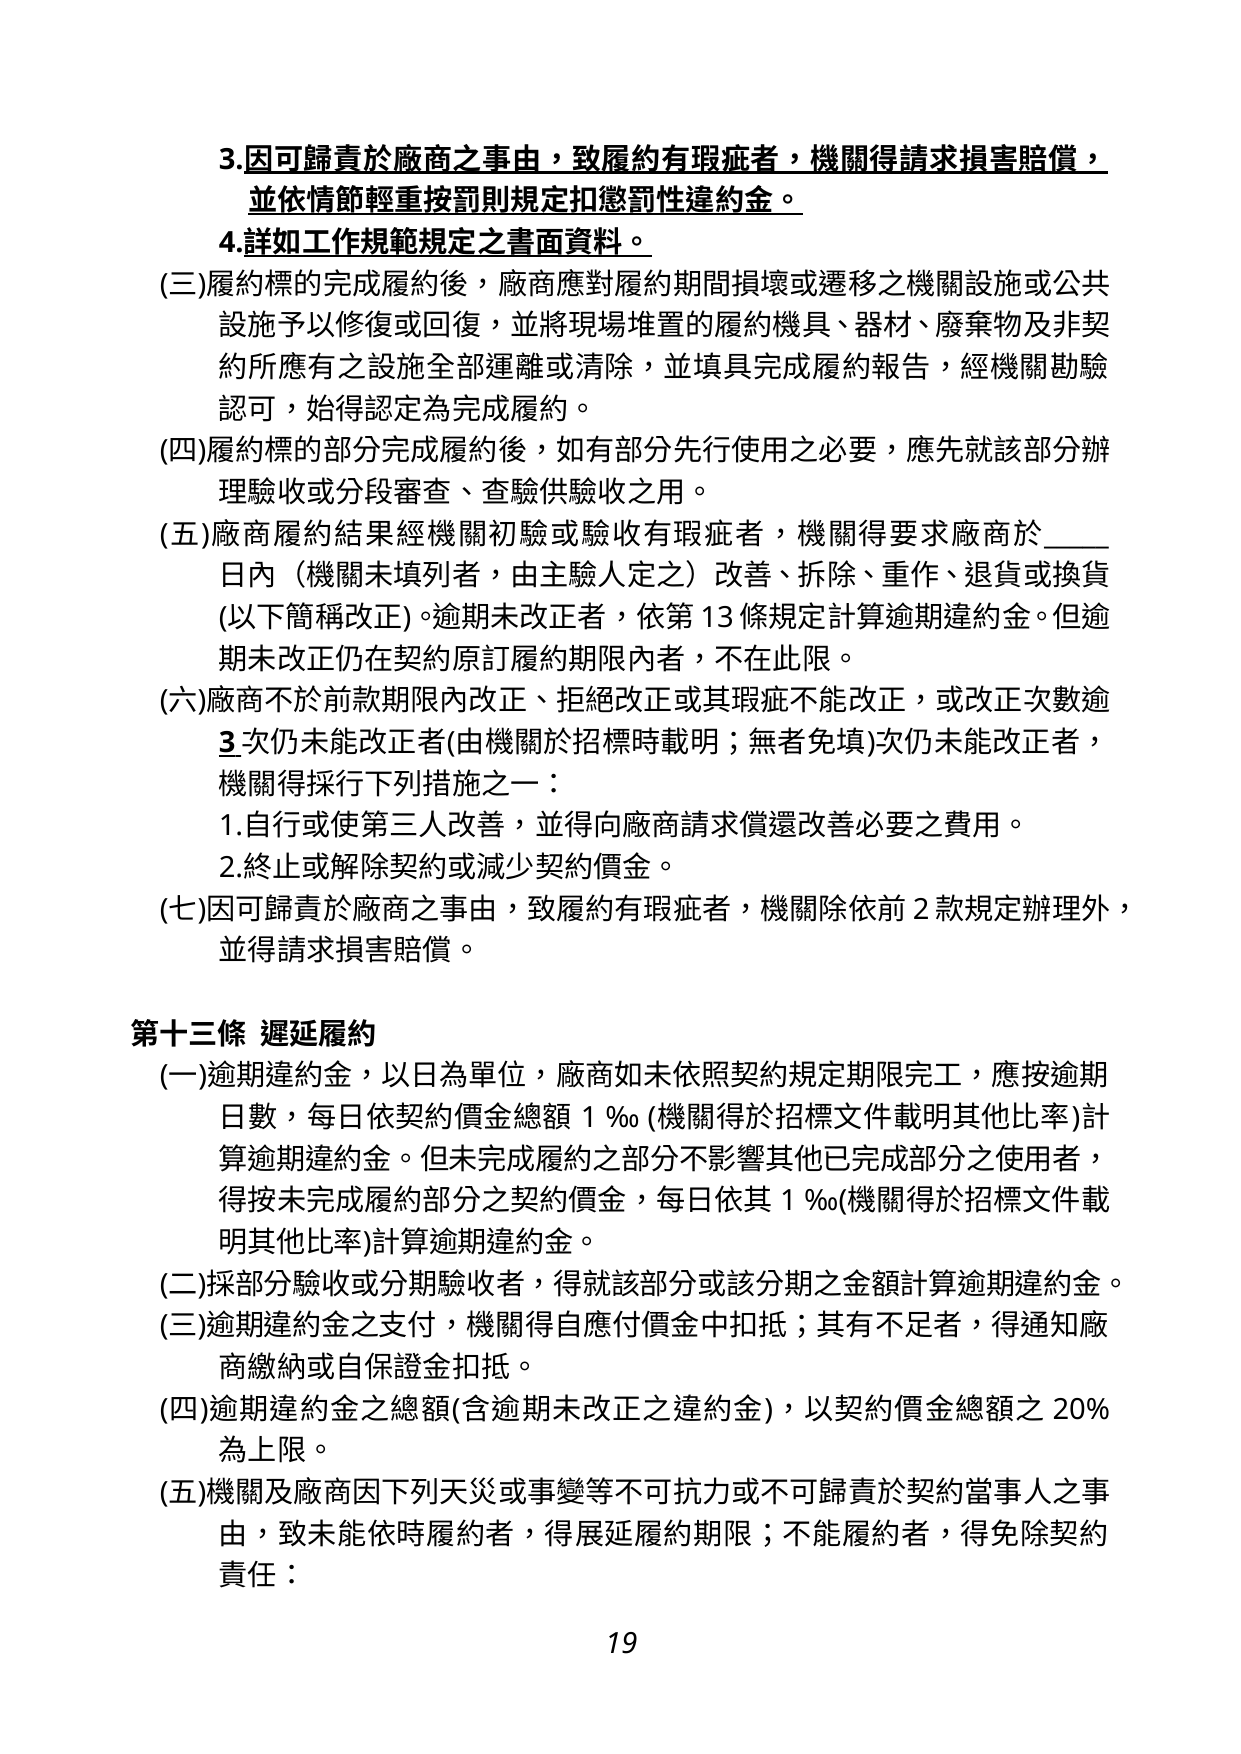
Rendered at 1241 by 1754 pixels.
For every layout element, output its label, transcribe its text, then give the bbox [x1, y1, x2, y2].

text 1.自行或使第三人改善，並得向廠商請求償還改善必要之費用。 [218, 802, 1104, 844]
text 2.終止或解除契約或減少契約價金。 [218, 844, 1104, 886]
text (三)逾期違約金之支付，機關得自應付價金中扣抵；其有不足者，得通知廠商繳納或自保證金扣抵。 [159, 1302, 1110, 1386]
text (四)逾期違約金之總額(含逾期未改正之違約金)，以契約價金總額之20% 為上限。 [159, 1386, 1110, 1469]
text (五)廠商履約結果經機關初驗或驗收有瑕疵者，機關得要求廠商於_____ 日內（機關未填列者，由主驗人定之）改善、拆除、重作、退貨或換貨(以下簡稱改正)。逾期未改正者，依第13條規定計算逾期違約金。但逾期未改正仍在契約原訂履約期限內者，不在此限。 [159, 511, 1110, 677]
text (六)廠商不於前款期限內改正、拒絕改正或其瑕疵不能改正，或改正次數逾3次仍未能改正者(由機關於招標時載明；無者免填)次仍未能改正者，機關得採行下列措施之一： [159, 677, 1110, 802]
text (一)逾期違約金，以日為單位，廠商如未依照契約規定期限完工，應按逾期日數，每日依契約價金總額 1 ‰ (機關得於招標文件載明其他比率)計算逾期違約金。但未完成履約之部分不影響其他已完成部分之使用者，得按未完成履約部分之契約價金，每日依其1 ‰(機關得於招標文件載明其他比率)計算逾期違約金。 [159, 1052, 1110, 1261]
text 第十三條 遲延履約 [130, 1011, 1110, 1052]
text 4.詳如工作規範規定之書面資料。 [218, 219, 1110, 261]
text 3.因可歸責於廠商之事由，致履約有瑕疵者，機關得請求損害賠償，並依情節輕重按罰則規定扣懲罰性違約金。 [218, 136, 1110, 219]
text (四)履約標的部分完成履約後，如有部分先行使用之必要，應先就該部分辦理驗收或分段審查、查驗供驗收之用。 [159, 427, 1110, 511]
text (五)機關及廠商因下列天災或事變等不可抗力或不可歸責於契約當事人之事由，致未能依時履約者，得展延履約期限；不能履約者，得免除契約責任： [159, 1469, 1110, 1594]
text (二)採部分驗收或分期驗收者，得就該部分或該分期之金額計算逾期違約金。 [159, 1261, 1110, 1302]
text (三)履約標的完成履約後，廠商應對履約期間損壞或遷移之機關設施或公共設施予以修復或回復，並將現場堆置的履約機具、器材、廢棄物及非契約所應有之設施全部運離或清除，並填具完成履約報告，經機關勘驗認可，始得認定為完成履約。 [159, 261, 1110, 427]
text (七)因可歸責於廠商之事由，致履約有瑕疵者，機關除依前2款規定辦理外，並得請求損害賠償。 [159, 886, 1110, 969]
